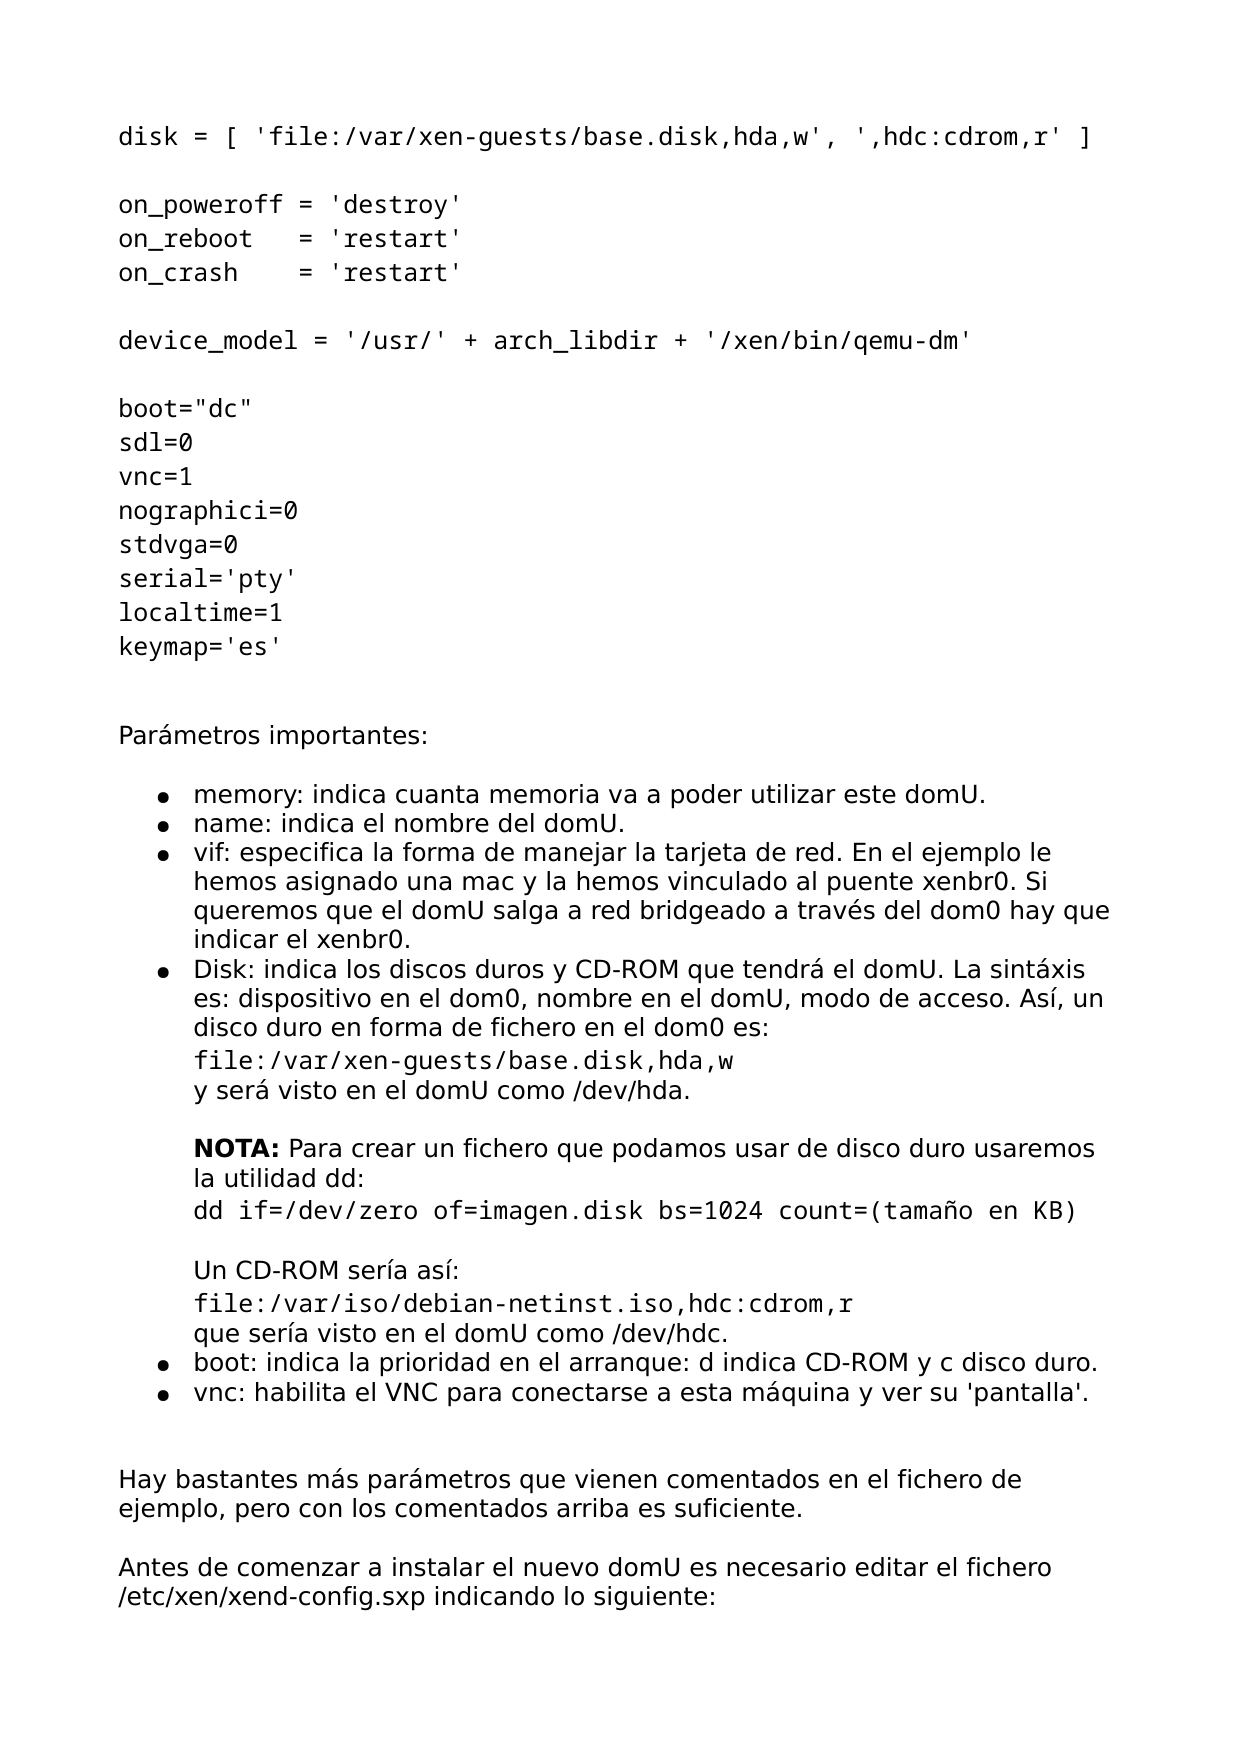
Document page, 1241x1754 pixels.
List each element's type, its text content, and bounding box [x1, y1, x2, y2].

text serial='pty' [118, 561, 1122, 595]
text stdvga=0 [118, 527, 1122, 561]
text keymap='es' [118, 629, 1122, 663]
text on_reboot = 'restart' [118, 220, 1122, 254]
list vnc: habilita el VNC para conectarse a esta máquina y ver su 'pantalla'. [156, 1378, 1122, 1407]
text vnc=1 [118, 459, 1122, 493]
text disk = [ 'file:/var/xen-guests/base.disk,hda,w', ',hdc:cdrom,r' ] [118, 118, 1122, 152]
list vif: especifica la forma de manejar la tarjeta de red. En el ejemplo le hemos asignado una mac y la hemos vinculado al puente xenbr0. Si queremos que el domU salga a red bridgeado a través del dom0 hay que indicar el xenbr0. [156, 838, 1122, 955]
text on_poweroff = 'destroy' [118, 186, 1122, 220]
text boot="dc" [118, 391, 1122, 425]
text device_model = '/usr/' + arch_libdir + '/xen/bin/qemu-dm' [118, 322, 1122, 357]
text Hay bastantes más parámetros que vienen comentados en el fichero de [118, 1465, 1122, 1494]
list name: indica el nombre del domU. [156, 809, 1122, 838]
text sdl=0 [118, 425, 1122, 459]
list Disk: indica los discos duros y CD-ROM que tendrá el domU. La sintáxis es: dispositivo en el dom0, nombre en el domU, modo de acceso. Así, un disco duro en forma de fichero en el dom0 es: file:/var/xen-guests/base.disk,hda,w y será visto en el domU como /dev/hda. NOTA: Para crear un fichero que podamos usar de disco duro usaremos la utilidad dd: dd if=/dev/zero of=imagen.disk bs=1024 count=(tamaño en KB) Un CD-ROM sería así: file:/var/iso/debian-netinst.iso,hdc:cdrom,r que sería visto en el domU como /dev/hdc. [156, 955, 1122, 1349]
text nographici=0 [118, 493, 1122, 527]
text ejemplo, pero con los comentados arriba es suficiente. [118, 1494, 1122, 1524]
text Parámetros importantes: [118, 721, 1122, 751]
list boot: indica la prioridad en el arranque: d indica CD-ROM y c disco duro. [156, 1349, 1122, 1378]
text on_crash = 'restart' [118, 254, 1122, 288]
list memory: indica cuanta memoria va a poder utilizar este domU. [156, 780, 1122, 809]
text localtime=1 [118, 595, 1122, 629]
text Antes de comenzar a instalar el nuevo domU es necesario editar el fichero /etc/xen/xend-config.sxp indicando lo siguiente: [118, 1553, 1122, 1611]
